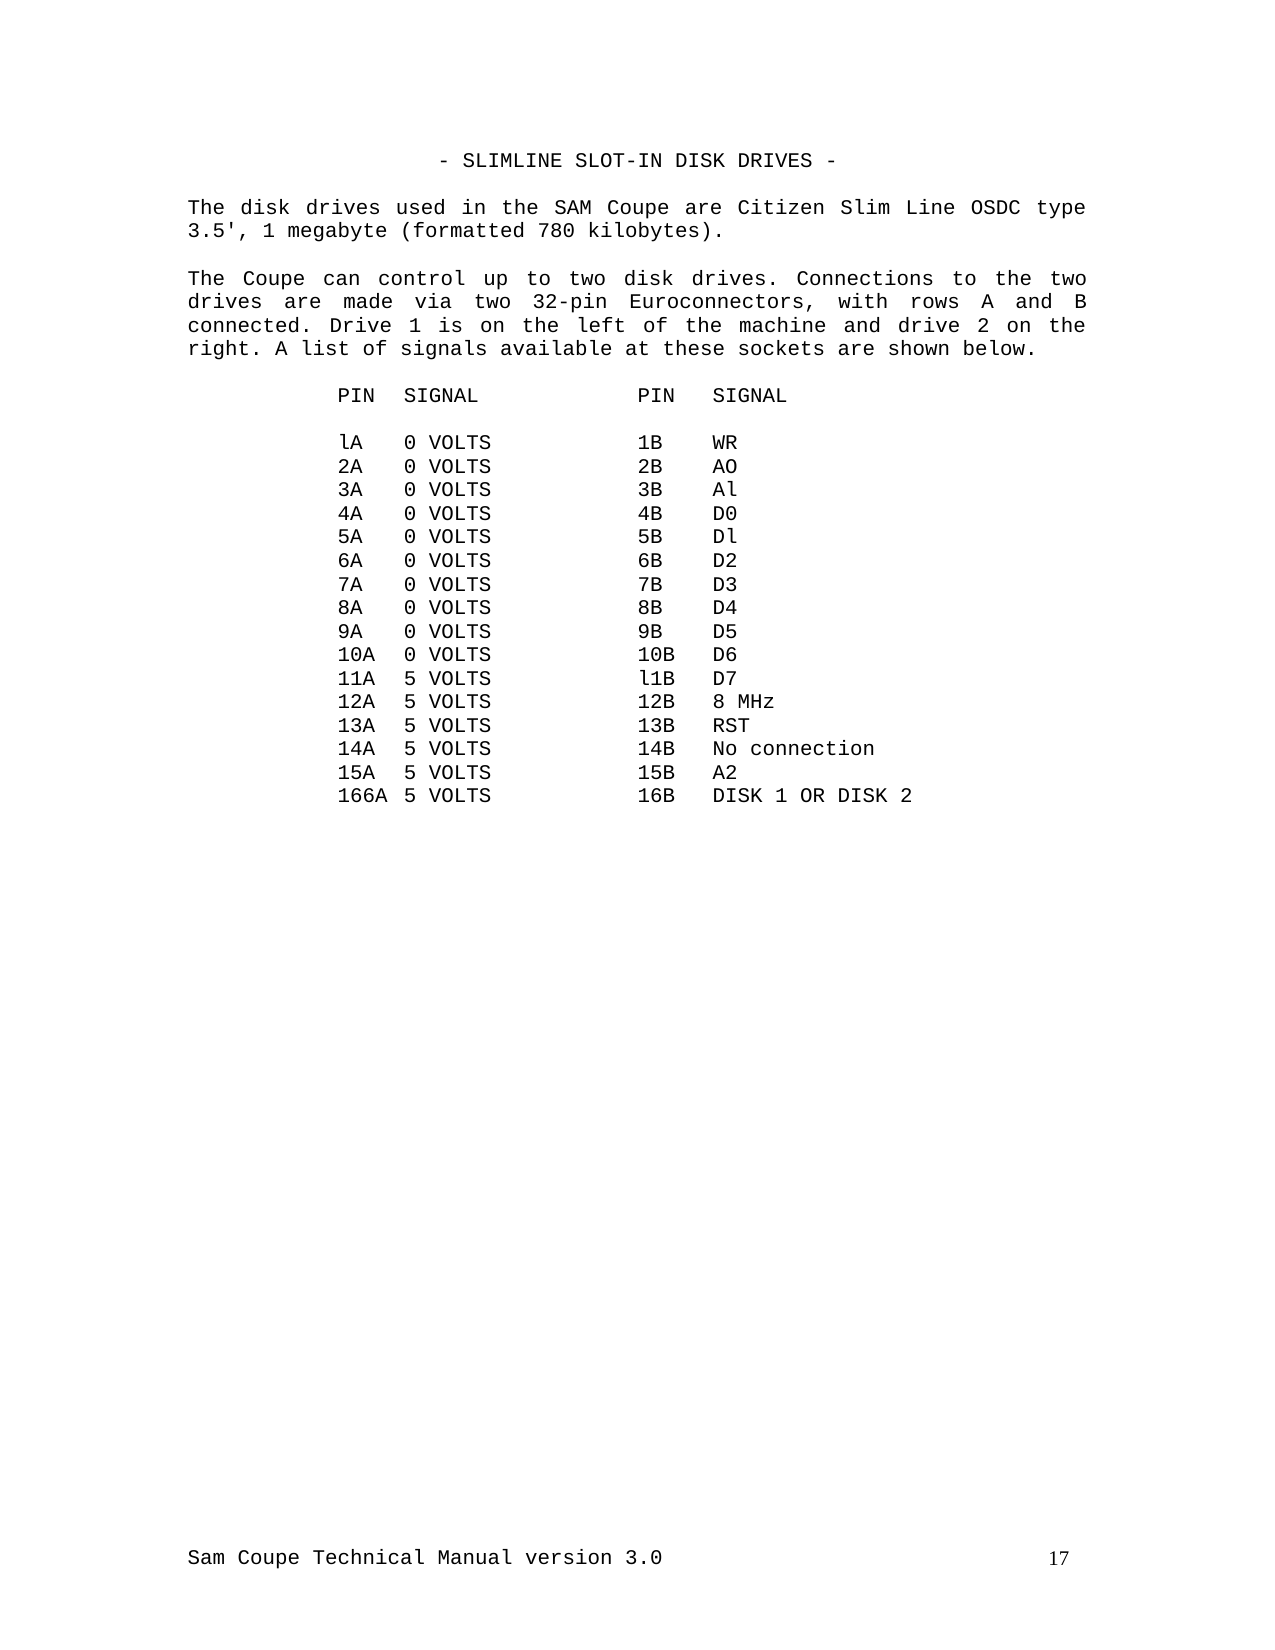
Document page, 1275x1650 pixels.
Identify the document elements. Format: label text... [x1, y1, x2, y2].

text 7A 0 VOLTS 7B D3 [187, 574, 1087, 597]
text 5A 0 VOLTS 5B Dl [187, 527, 1087, 550]
text - SLIMLINE SLOT-IN DISK DRIVES - [187, 150, 1087, 173]
text 15A 5 VOLTS 15B A2 [187, 762, 1087, 786]
text 11A 5 VOLTS l1B D7 [187, 668, 1087, 691]
text 13A 5 VOLTS 13B RST [187, 715, 1087, 738]
text 6A 0 VOLTS 6B D2 [187, 550, 1087, 574]
text The disk drives used in the SAM Coupe are Citizen Slim Line OSDC type 3.5', 1 megabyte (formatted 780 kilobytes). [187, 197, 1087, 244]
text 2A 0 VOLTS 2B AO [187, 456, 1087, 479]
text 12A 5 VOLTS 12B 8 MHz [187, 691, 1087, 715]
text PIN SIGNAL PIN SIGNAL [187, 385, 1087, 409]
text lA 0 VOLTS 1B WR [187, 432, 1087, 456]
text 9A 0 VOLTS 9B D5 [187, 621, 1087, 644]
text The Coupe can control up to two disk drives. Connections to the two drives are made via two 32-pin Euroconnectors, with rows A and B connected. Drive 1 is on the left of the machine and drive 2 on the right. A list of signals available at these sockets are shown below. [187, 268, 1087, 362]
text 3A 0 VOLTS 3B Al [187, 479, 1087, 503]
text 14A 5 VOLTS 14B No connection [187, 738, 1087, 762]
text 10A 0 VOLTS 10B D6 [187, 644, 1087, 668]
text 4A 0 VOLTS 4B D0 [187, 503, 1087, 527]
text 166A 5 VOLTS 16B DISK 1 OR DISK 2 [187, 786, 1087, 809]
text 8A 0 VOLTS 8B D4 [187, 597, 1087, 621]
